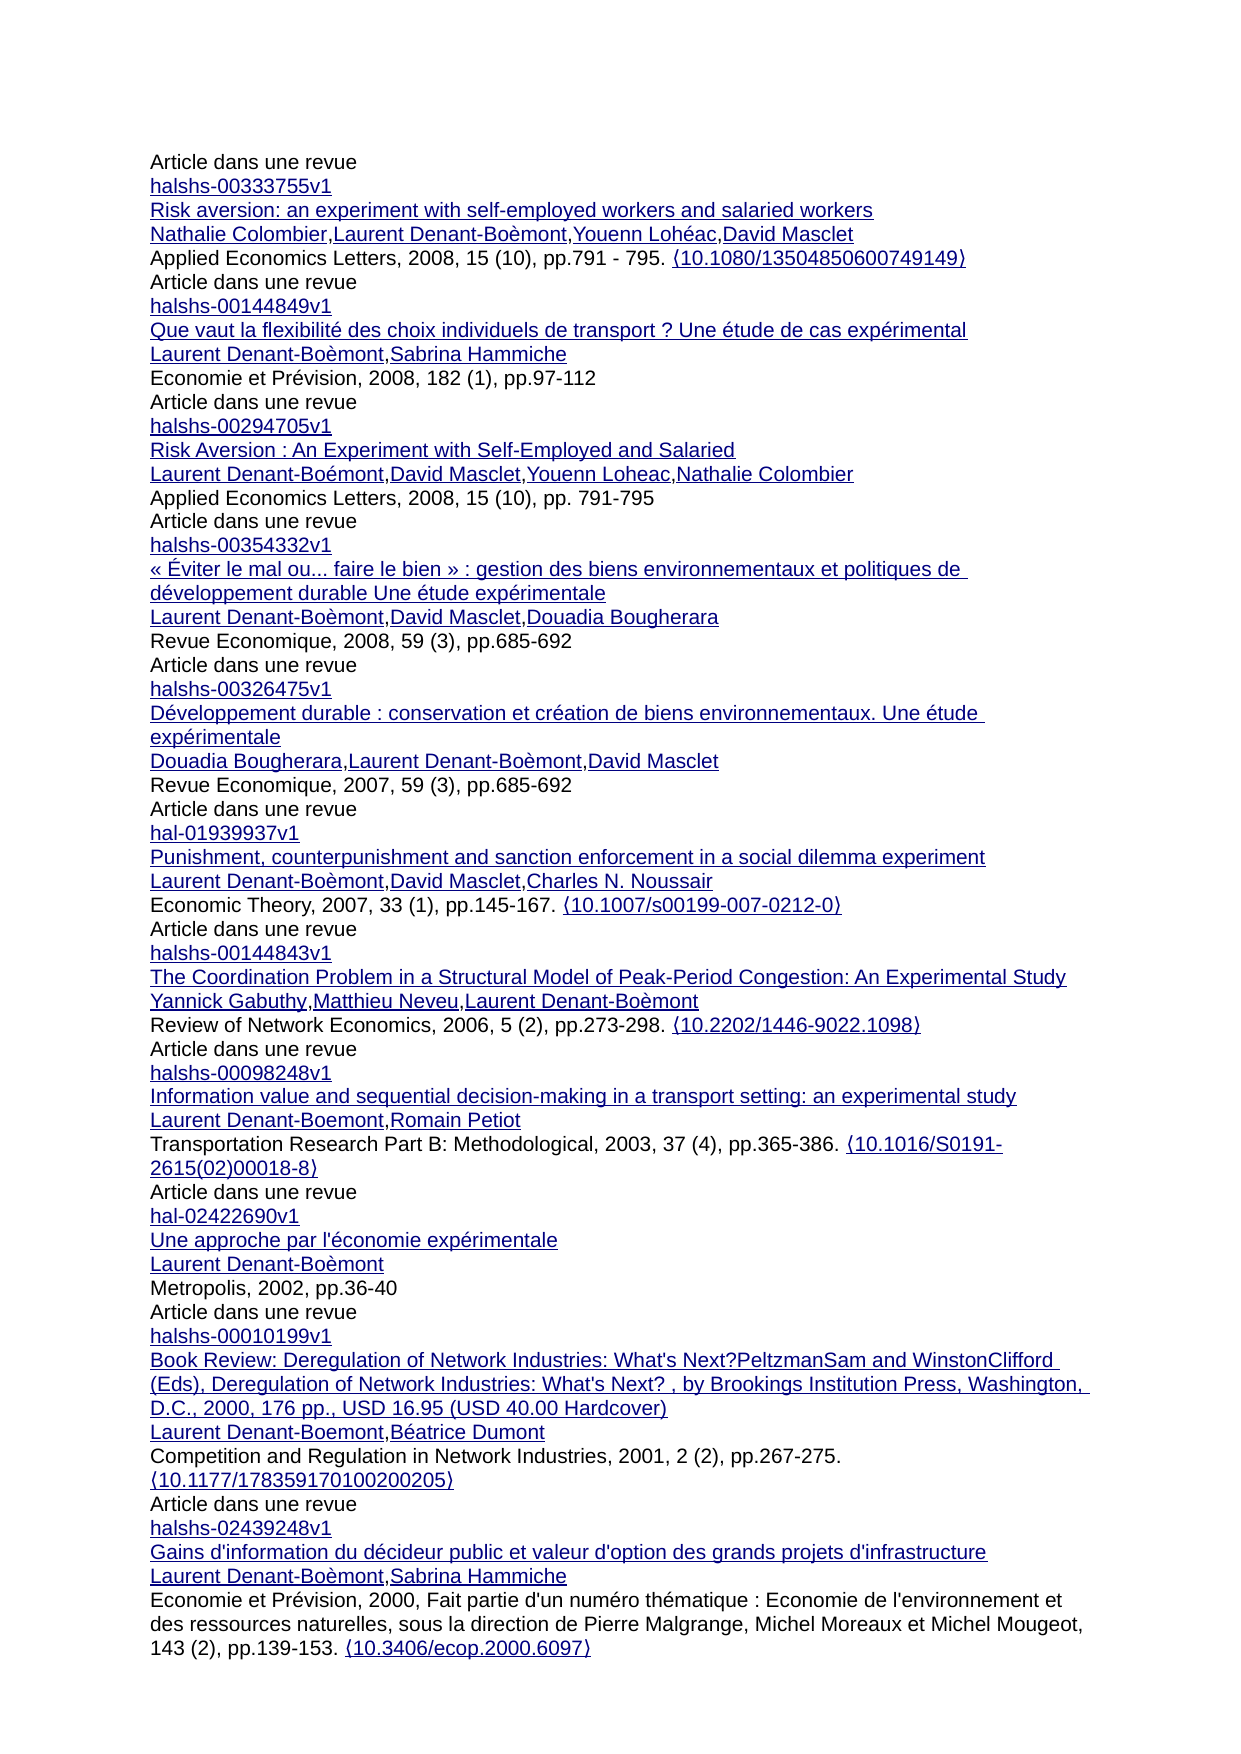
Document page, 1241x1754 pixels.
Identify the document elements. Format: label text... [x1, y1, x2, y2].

table_cell Une approche par l'économie expérimentale Laurent Denant-Boèmont Metropolis, 2002, pp.36-40 Article dans une revue halshs-00010199v1 [150, 1228, 1090, 1348]
table_cell Book Review: Deregulation of Network Industries: What's Next?PeltzmanSam and WinstonClifford (Eds), Deregulation of Network Industries: What's Next? , by Brookings Institution Press, Washington, [150, 1348, 1090, 1393]
table_cell D.C., 2000, 176 pp., USD 16.95 (USD 40.00 Hardcover) Laurent Denant-Boemont,Béatrice Dumont Competition and Regulation in Network Industries, 2001, 2 (2), pp.267-275. ⟨10.1177/178359170100200205⟩ Article dans une revue halshs-02439248v1 [150, 1394, 1090, 1539]
table_cell Développement durable : conservation et création de biens environnementaux. Une étude expérimentale Douadia Bougherara,Laurent Denant-Boèmont,David Masclet Revue Economique, 2007, 59 (3), pp.685-692 Article dans une revue hal-01939937v1 [150, 701, 1090, 845]
table_cell Risk aversion: an experiment with self-employed workers and salaried workers Nathalie Colombier,Laurent Denant-Boèmont,Youenn Lohéac,David Masclet Applied Economics Letters, 2008, 15 (10), pp.791 - 795. ⟨10.1080/13504850600749149⟩ Article dans une revue halshs-00144849v1 [150, 198, 1090, 318]
table_cell Information value and sequential decision-making in a transport setting: an experimental study Laurent Denant-Boemont,Romain Petiot Transportation Research Part B: Methodological, 2003, 37 (4), pp.365-386. ⟨10.1016/S0191-2615(02)00018-8⟩ Article dans une revue hal-02422690v1 [150, 1084, 1090, 1228]
table_cell Gains d'information du décideur public et valeur d'option des grands projets d'infrastructure Laurent Denant-Boèmont,Sabrina Hammiche Economie et Prévision, 2000, Fait partie d'un numéro thématique : Economie de l'environnement et des ressources naturelles, sous la direction de Pierre Malgrange, Michel Moreaux et Michel Mougeot, 143 (2), pp.139-153. ⟨10.3406/ecop.2000.6097⟩ [150, 1540, 1090, 1659]
table_cell Risk Aversion : An Experiment with Self-Employed and Salaried Laurent Denant-Boémont,David Masclet,Youenn Loheac,Nathalie Colombier Applied Economics Letters, 2008, 15 (10), pp. 791-795 Article dans une revue halshs-00354332v1 [150, 438, 1090, 557]
table_cell Article dans une revue halshs-00333755v1 [150, 150, 1090, 198]
table_cell Que vaut la flexibilité des choix individuels de transport ? Une étude de cas expérimental Laurent Denant-Boèmont,Sabrina Hammiche Economie et Prévision, 2008, 182 (1), pp.97-112 Article dans une revue halshs-00294705v1 [150, 318, 1090, 437]
table_cell Punishment, counterpunishment and sanction enforcement in a social dilemma experiment Laurent Denant-Boèmont,David Masclet,Charles N. Noussair Economic Theory, 2007, 33 (1), pp.145-167. ⟨10.1007/s00199-007-0212-0⟩ Article dans une revue halshs-00144843v1 [150, 845, 1090, 964]
table_cell The Coordination Problem in a Structural Model of Peak-Period Congestion: An Experimental Study Yannick Gabuthy,Matthieu Neveu,Laurent Denant-Boèmont Review of Network Economics, 2006, 5 (2), pp.273-298. ⟨10.2202/1446-9022.1098⟩ Article dans une revue halshs-00098248v1 [150, 965, 1090, 1084]
table_cell « Éviter le mal ou... faire le bien » : gestion des biens environnementaux et politiques de développement durable Une étude expérimentale Laurent Denant-Boèmont,David Masclet,Douadia Bougherara Revue Economique, 2008, 59 (3), pp.685-692 Article dans une revue halshs-00326475v1 [150, 557, 1090, 701]
